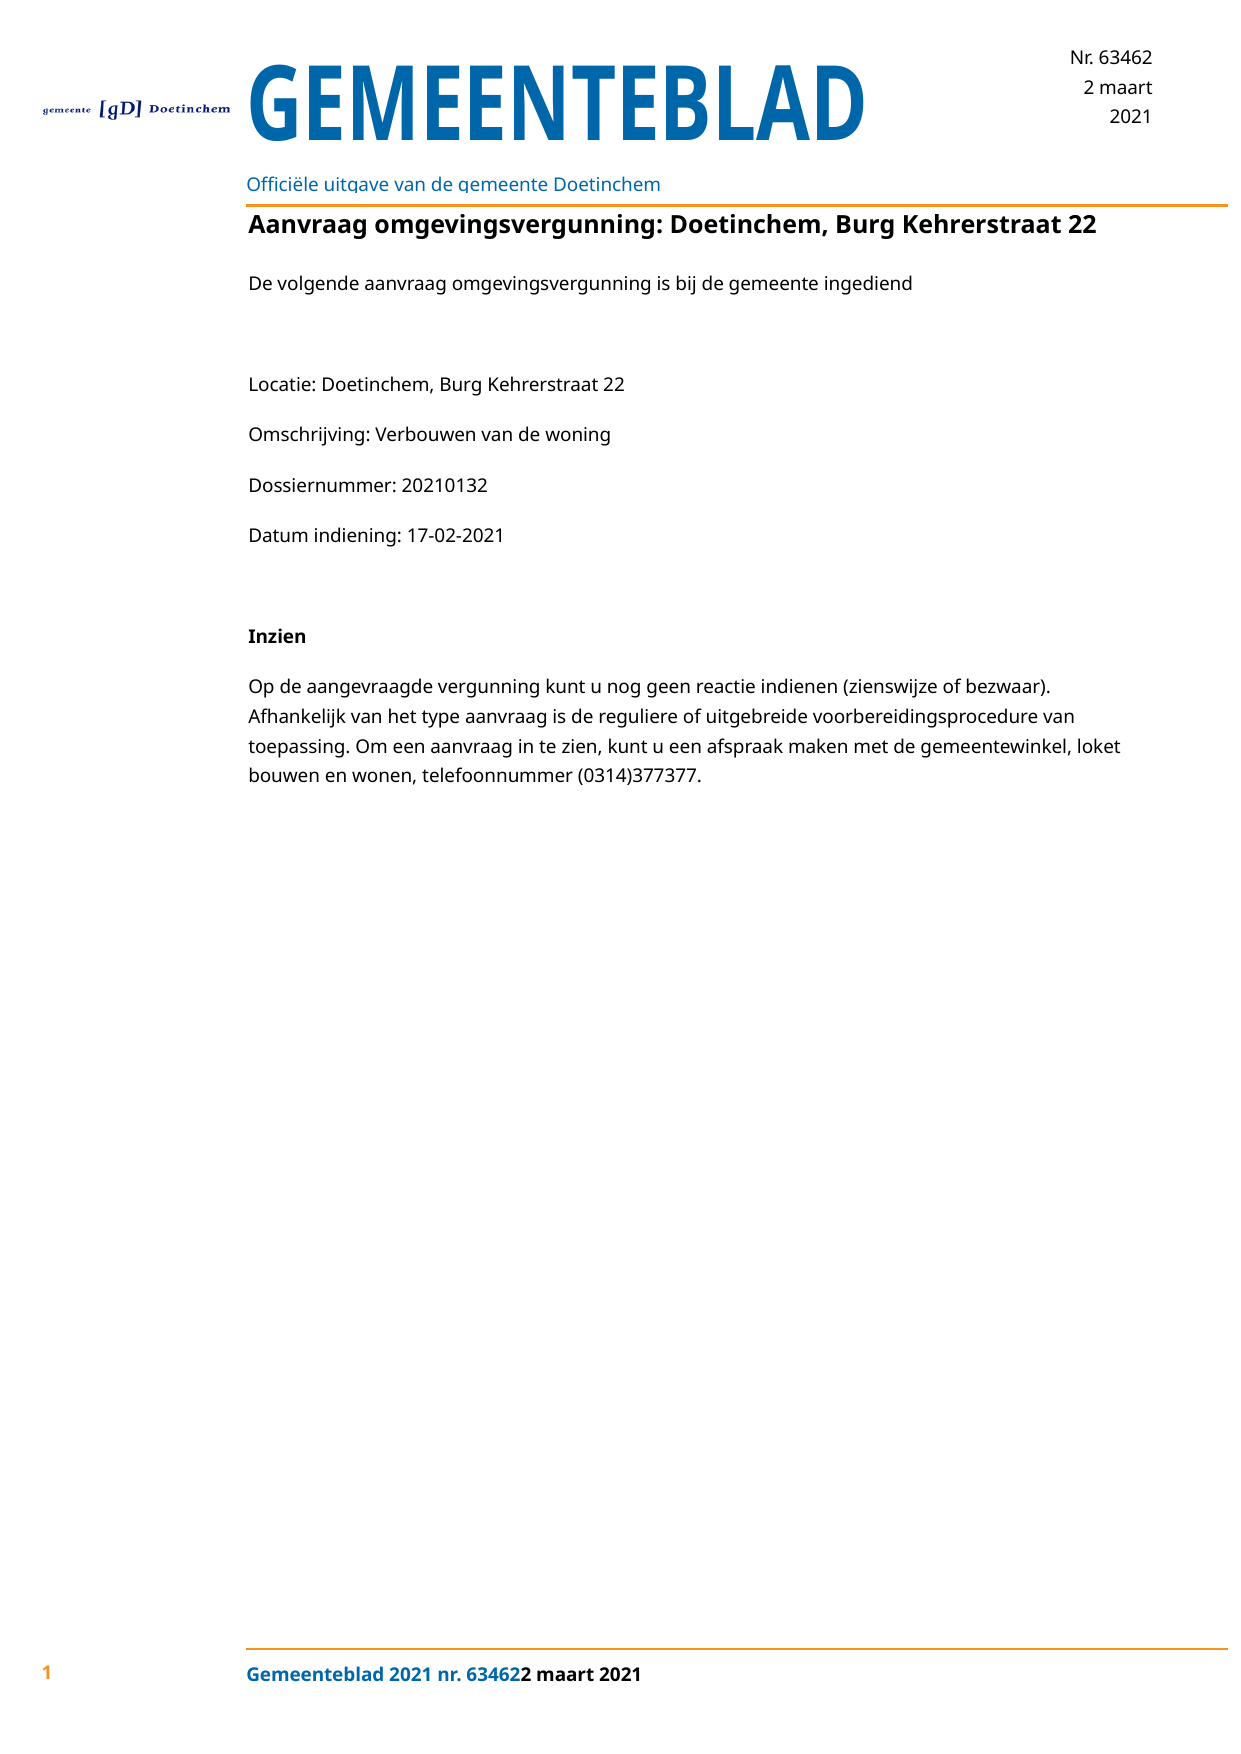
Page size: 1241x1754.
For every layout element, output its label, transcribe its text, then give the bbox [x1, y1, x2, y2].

text Datum indiening: 17-02-2021 [248, 522, 1152, 548]
text De volgende aanvraag omgevingsvergunning is bij de gemeente ingediend [248, 270, 1152, 296]
picture [41, 47, 231, 172]
text Dossiernummer: 20210132 [248, 472, 1152, 498]
text Locatie: Doetinchem, Burg Kehrerstraat 22 [248, 371, 1152, 397]
text Inzien [248, 623, 1152, 649]
text Op de aangevraagde vergunning kunt u nog geen reactie indienen (zienswijze of bezwaar). Afhankelijk van het type aanvraag is de reguliere of uitgebreide voorbereidingsprocedure van toepassing. Om een aanvraag in te zien, kunt u een afspraak maken met de gemeentewinkel, loket bouwen en wonen, telefoonnummer (0314)377377. [248, 674, 1152, 788]
text Aanvraag omgevingsvergunning: Doetinchem, Burg Kehrerstraat 22 [248, 207, 1152, 241]
text Omschrijving: Verbouwen van de woning [248, 422, 1152, 447]
